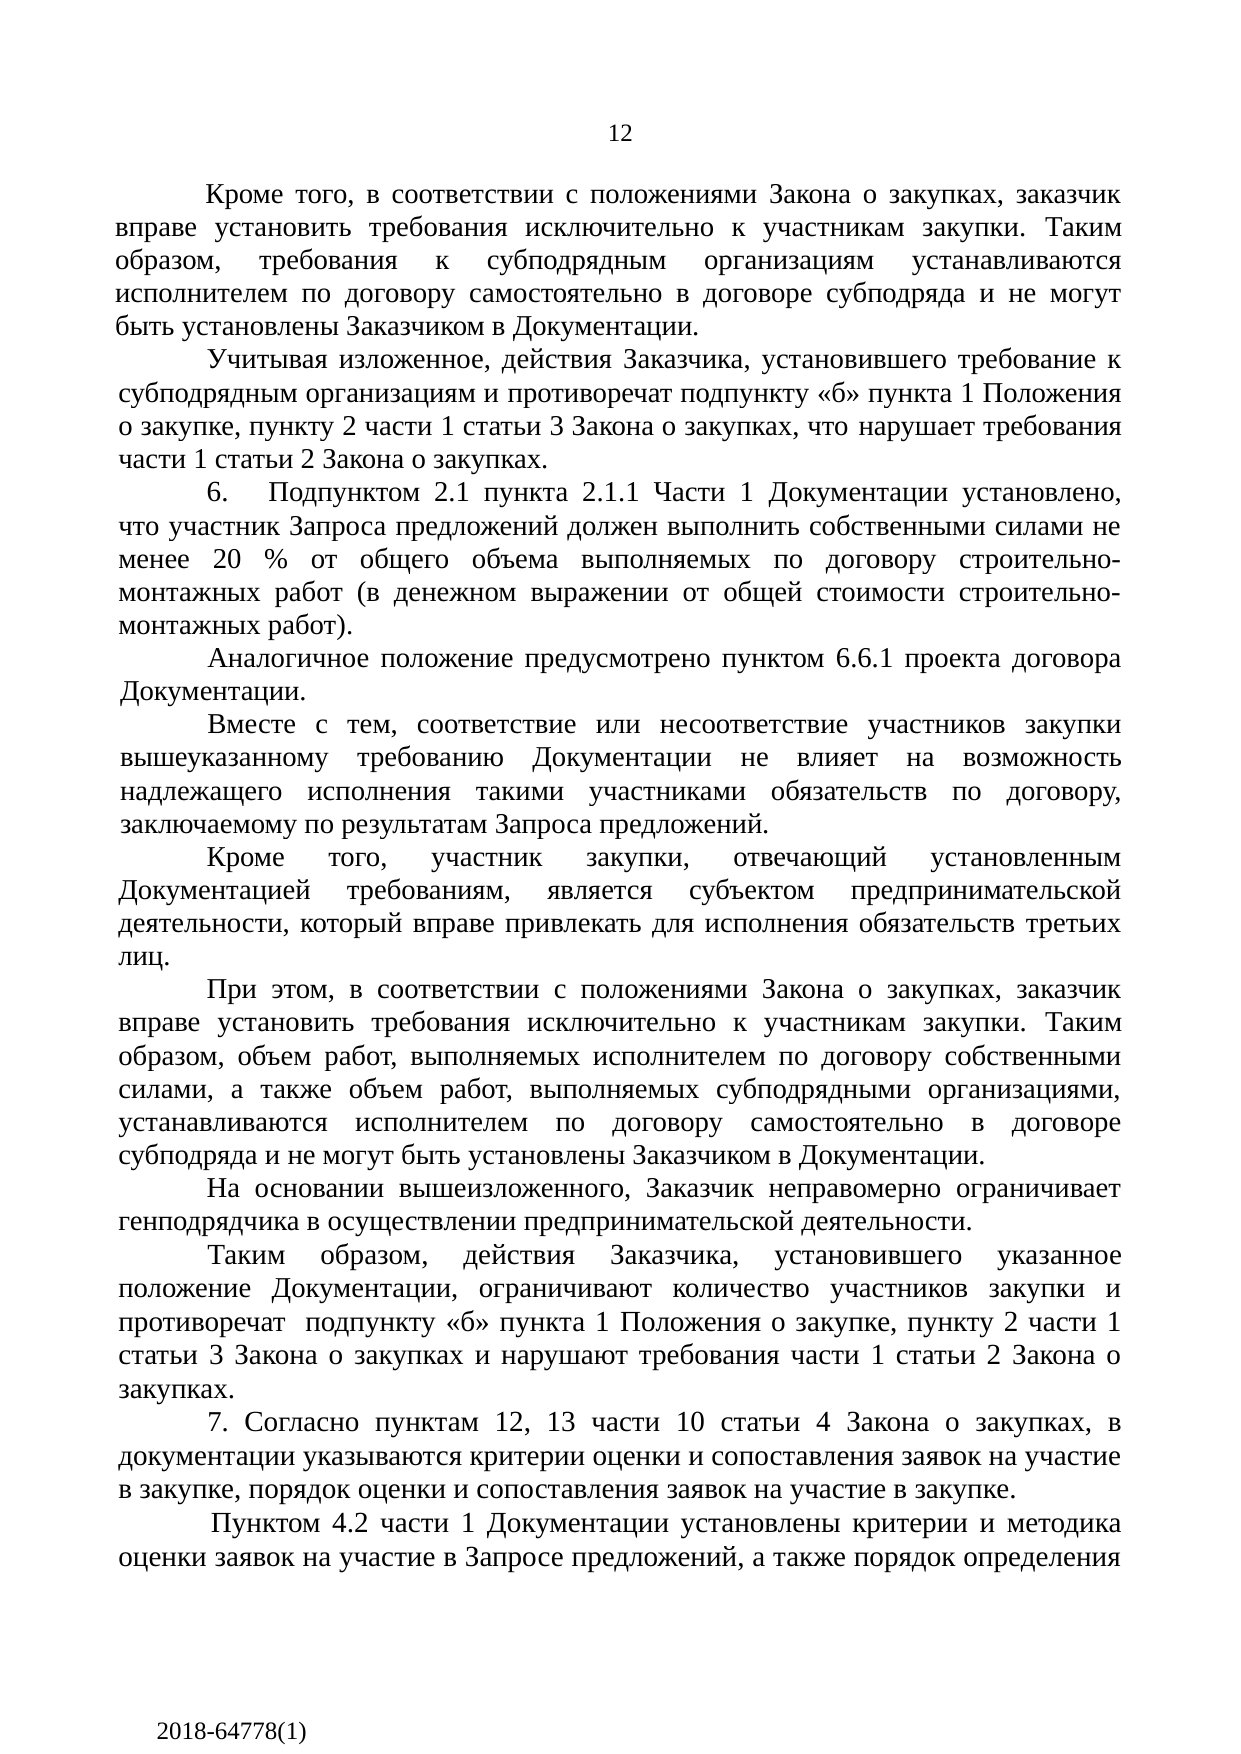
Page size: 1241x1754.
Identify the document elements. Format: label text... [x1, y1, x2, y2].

list Подпунктом 2.1 пункта 2.1.1 Части 1 Документации установлено, что участник Запроса предложений должен выполнить собственными силами не менее 20 % от общего объема выполняемых по договору строительно-монтажных работ (в денежном выражении от общей стоимости строительно-монтажных работ). [118, 474, 1122, 641]
list Кроме того, участник закупки, отвечающий установленным Документацией требованиям, является субъектом предпринимательской деятельности, который вправе привлекать для исполнения обязательств третьих лиц. [118, 839, 1122, 972]
text Аналогичное положение предусмотрено пунктом 6.6.1 проекта договора Документации. [120, 641, 1122, 707]
list Учитывая изложенное, действия Заказчика, установившего требование к субподрядным организациям и противоречат подпункту «б» пункта 1 Положения о закупке, пункту 2 части 1 статьи 3 Закона о закупках, что нарушает требования части 1 статьи 2 Закона о закупках. [118, 342, 1122, 474]
text Кроме того, в соответствии с положениями Закона о закупках, заказчик вправе установить требования исключительно к участникам закупки. Таким образом, требования к субподрядным организациям устанавливаются исполнителем по договору самостоятельно в договоре субподряда и не могут быть установлены Заказчиком в Документации. [115, 176, 1122, 342]
text 7. Согласно пунктам 12, 13 части 10 статьи 4 Закона о закупках, в документации указываются критерии оценки и сопоставления заявок на участие в закупке, порядок оценки и сопоставления заявок на участие в закупке. [118, 1404, 1122, 1505]
text Таким образом, действия Заказчика, установившего указанное положение Документации, ограничивают количество участников закупки и противоречат подпункту «б» пункта 1 Положения о закупке, пункту 2 части 1 статьи 3 Закона о закупках и нарушают требования части 1 статьи 2 Закона о закупках. [118, 1237, 1122, 1404]
text Вместе с тем, соответствие или несоответствие участников закупки вышеуказанному требованию Документации не влияет на возможность надлежащего исполнения такими участниками обязательств по договору, заключаемому по результатам Запроса предложений. [120, 707, 1122, 839]
list На основании вышеизложенного, Заказчик неправомерно ограничивает генподрядчика в осуществлении предпринимательской деятельности. [118, 1171, 1122, 1237]
list При этом, в соответствии с положениями Закона о закупках, заказчик вправе установить требования исключительно к участникам закупки. Таким образом, объем работ, выполняемых исполнителем по договору собственными силами, а также объем работ, выполняемых субподрядными организациями, устанавливаются исполнителем по договору самостоятельно в договоре субподряда и не могут быть установлены Заказчиком в Документации. [118, 972, 1122, 1171]
text Пунктом 4.2 части 1 Документации установлены критерии и методика оценки заявок на участие в Запросе предложений, а также порядок определения [118, 1505, 1122, 1572]
